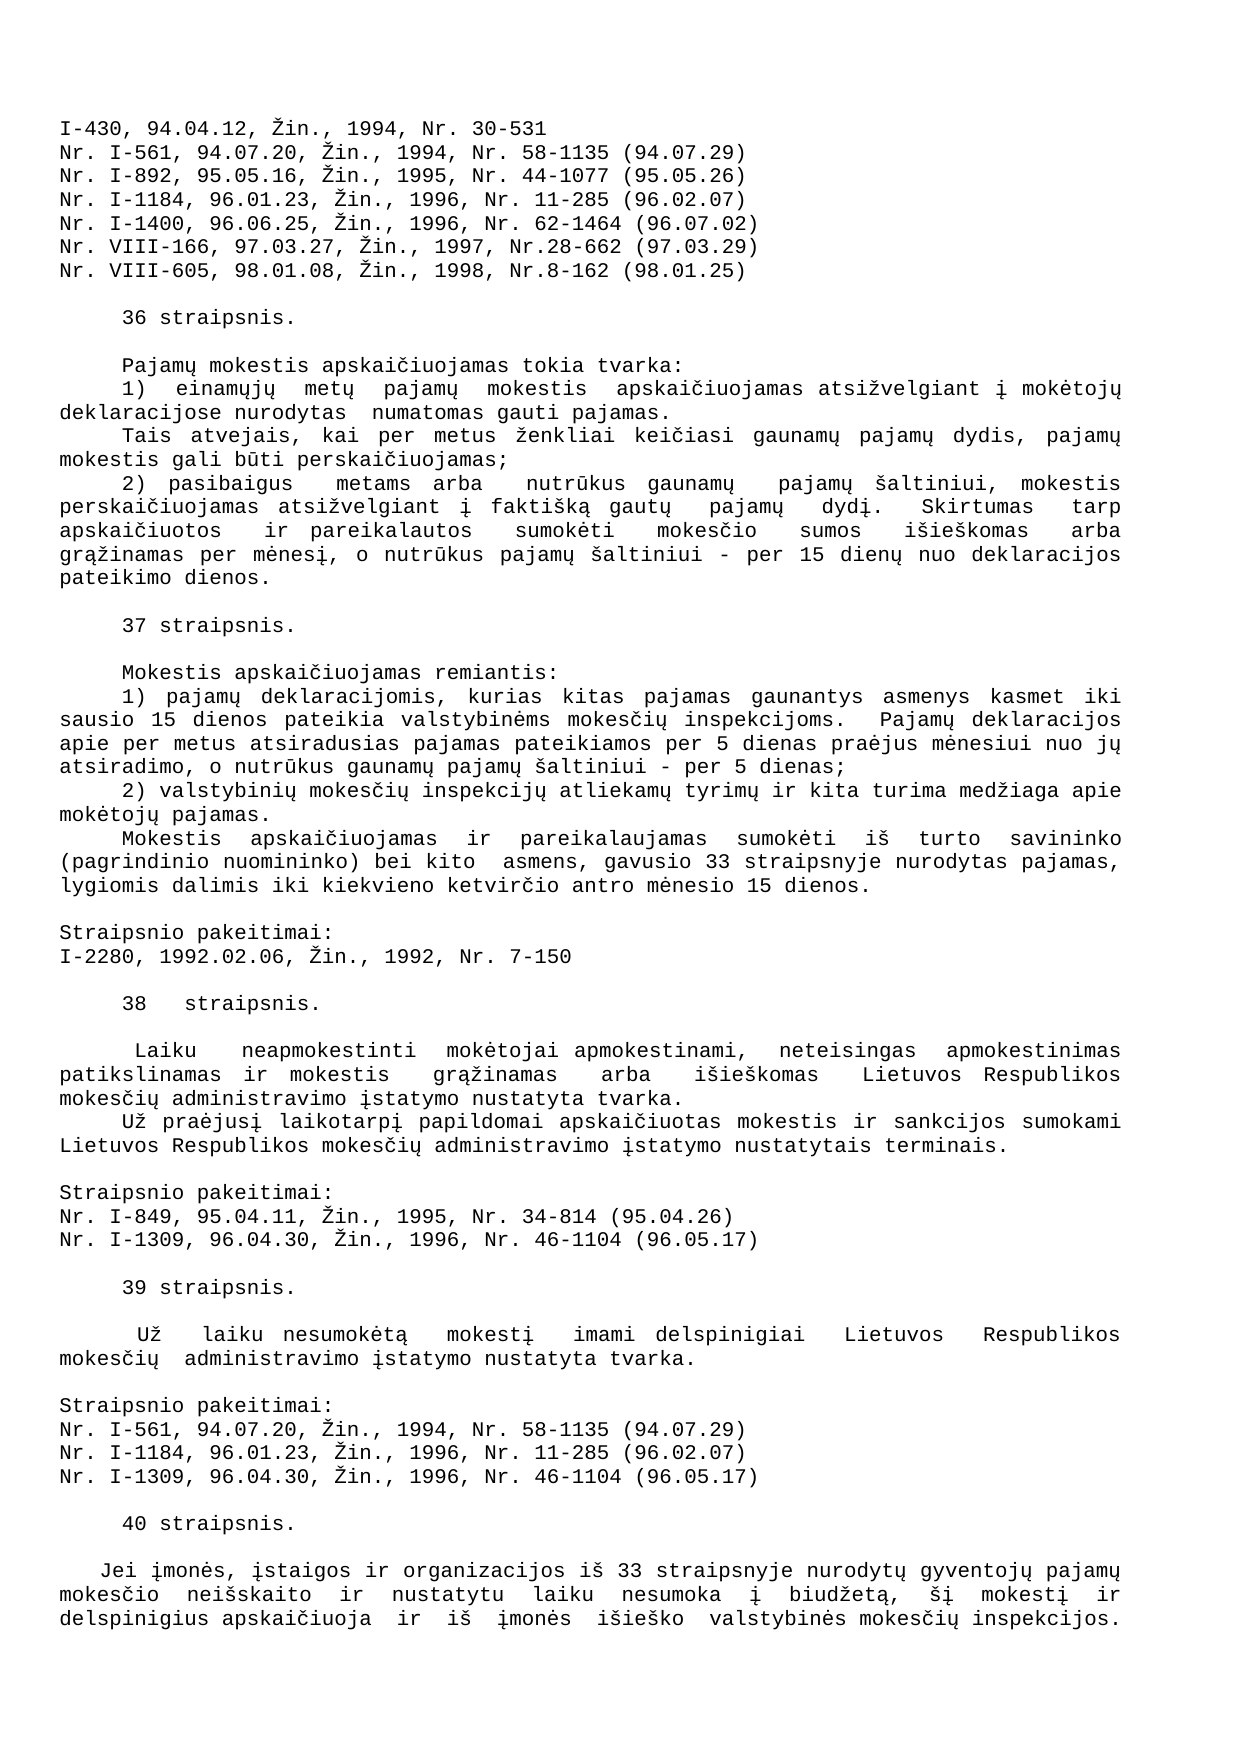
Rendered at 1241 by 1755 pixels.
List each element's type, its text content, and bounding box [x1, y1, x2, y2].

text Straipsnio pakeitimai: [59, 1395, 1122, 1419]
text Laiku neapmokestinti mokėtojai apmokestinami, neteisingas apmokestinimas patikslinamas ir mokestis grąžinamas arba išieškomas Lietuvos Respublikos mokesčių administravimo įstatymo nustatyta tvarka. [59, 1040, 1122, 1111]
text Jei įmonės, įstaigos ir organizacijos iš 33 straipsnyje nurodytų gyventojų pajamų mokesčio neišskaito ir nustatytu laiku nesumoka į biudžetą, šį mokestį ir delspinigius apskaičiuoja ir iš įmonės išieško valstybinės mokesčių inspekcijos. [59, 1561, 1122, 1631]
text Už praėjusį laikotarpį papildomai apskaičiuotas mokestis ir sankcijos sumokami Lietuvos Respublikos mokesčių administravimo įstatymo nustatytais terminais. [59, 1111, 1122, 1158]
text Tais atvejais, kai per metus ženkliai keičiasi gaunamų pajamų dydis, pajamų mokestis gali būti perskaičiuojamas; [59, 426, 1122, 473]
text Nr. I-1184, 96.01.23, Žin., 1996, Nr. 11-285 (96.02.07) [59, 189, 1122, 213]
text Už laiku nesumokėtą mokestį imami delspinigiai Lietuvos Respublikos mokesčių administravimo įstatymo nustatyta tvarka. [59, 1324, 1122, 1371]
text Mokestis apskaičiuojamas ir pareikalaujamas sumokėti iš turto savininko (pagrindinio nuomininko) bei kito asmens, gavusio 33 straipsnyje nurodytas pajamas, lygiomis dalimis iki kiekvieno ketvirčio antro mėnesio 15 dienos. [59, 827, 1122, 898]
text Nr. I-849, 95.04.11, Žin., 1995, Nr. 34-814 (95.04.26) [59, 1206, 1122, 1229]
text Straipsnio pakeitimai: [59, 922, 1122, 946]
text 40 straipsnis. [59, 1513, 1122, 1537]
text 38 straipsnis. [59, 993, 1122, 1017]
text I-430, 94.04.12, Žin., 1994, Nr. 30-531 [59, 118, 1122, 142]
text Nr. I-561, 94.07.20, Žin., 1994, Nr. 58-1135 (94.07.29) [59, 142, 1122, 165]
text 36 straipsnis. [59, 307, 1122, 331]
text I-2280, 1992.02.06, Žin., 1992, Nr. 7-150 [59, 946, 1122, 969]
text 2) valstybinių mokesčių inspekcijų atliekamų tyrimų ir kita turima medžiaga apie mokėtojų pajamas. [59, 780, 1122, 827]
text Nr. I-1309, 96.04.30, Žin., 1996, Nr. 46-1104 (96.05.17) [59, 1229, 1122, 1253]
text Nr. I-1400, 96.06.25, Žin., 1996, Nr. 62-1464 (96.07.02) [59, 213, 1122, 236]
text Nr. I-1184, 96.01.23, Žin., 1996, Nr. 11-285 (96.02.07) [59, 1442, 1122, 1466]
text Nr. I-561, 94.07.20, Žin., 1994, Nr. 58-1135 (94.07.29) [59, 1419, 1122, 1442]
text 1) einamųjų metų pajamų mokestis apskaičiuojamas atsižvelgiant į mokėtojų deklaracijose nurodytas numatomas gauti pajamas. [59, 378, 1122, 426]
text Mokestis apskaičiuojamas remiantis: [59, 662, 1122, 686]
text Nr. I-1309, 96.04.30, Žin., 1996, Nr. 46-1104 (96.05.17) [59, 1466, 1122, 1489]
text 37 straipsnis. [59, 615, 1122, 638]
text Nr. I-892, 95.05.16, Žin., 1995, Nr. 44-1077 (95.05.26) [59, 165, 1122, 189]
text Nr. VIII-166, 97.03.27, Žin., 1997, Nr.28-662 (97.03.29) [59, 236, 1122, 260]
text 1) pajamų deklaracijomis, kurias kitas pajamas gaunantys asmenys kasmet iki sausio 15 dienos pateikia valstybinėms mokesčių inspekcijoms. Pajamų deklaracijos apie per metus atsiradusias pajamas pateikiamos per 5 dienas praėjus mėnesiui nuo jų atsiradimo, o nutrūkus gaunamų pajamų šaltiniui - per 5 dienas; [59, 686, 1122, 780]
text 2) pasibaigus metams arba nutrūkus gaunamų pajamų šaltiniui, mokestis perskaičiuojamas atsižvelgiant į faktišką gautų pajamų dydį. Skirtumas tarp apskaičiuotos ir pareikalautos sumokėti mokesčio sumos išieškomas arba grąžinamas per mėnesį, o nutrūkus pajamų šaltiniui - per 15 dienų nuo deklaracijos pateikimo dienos. [59, 473, 1122, 591]
text Nr. VIII-605, 98.01.08, Žin., 1998, Nr.8-162 (98.01.25) [59, 260, 1122, 284]
text 39 straipsnis. [59, 1277, 1122, 1300]
text Pajamų mokestis apskaičiuojamas tokia tvarka: [59, 354, 1122, 378]
text Straipsnio pakeitimai: [59, 1182, 1122, 1206]
